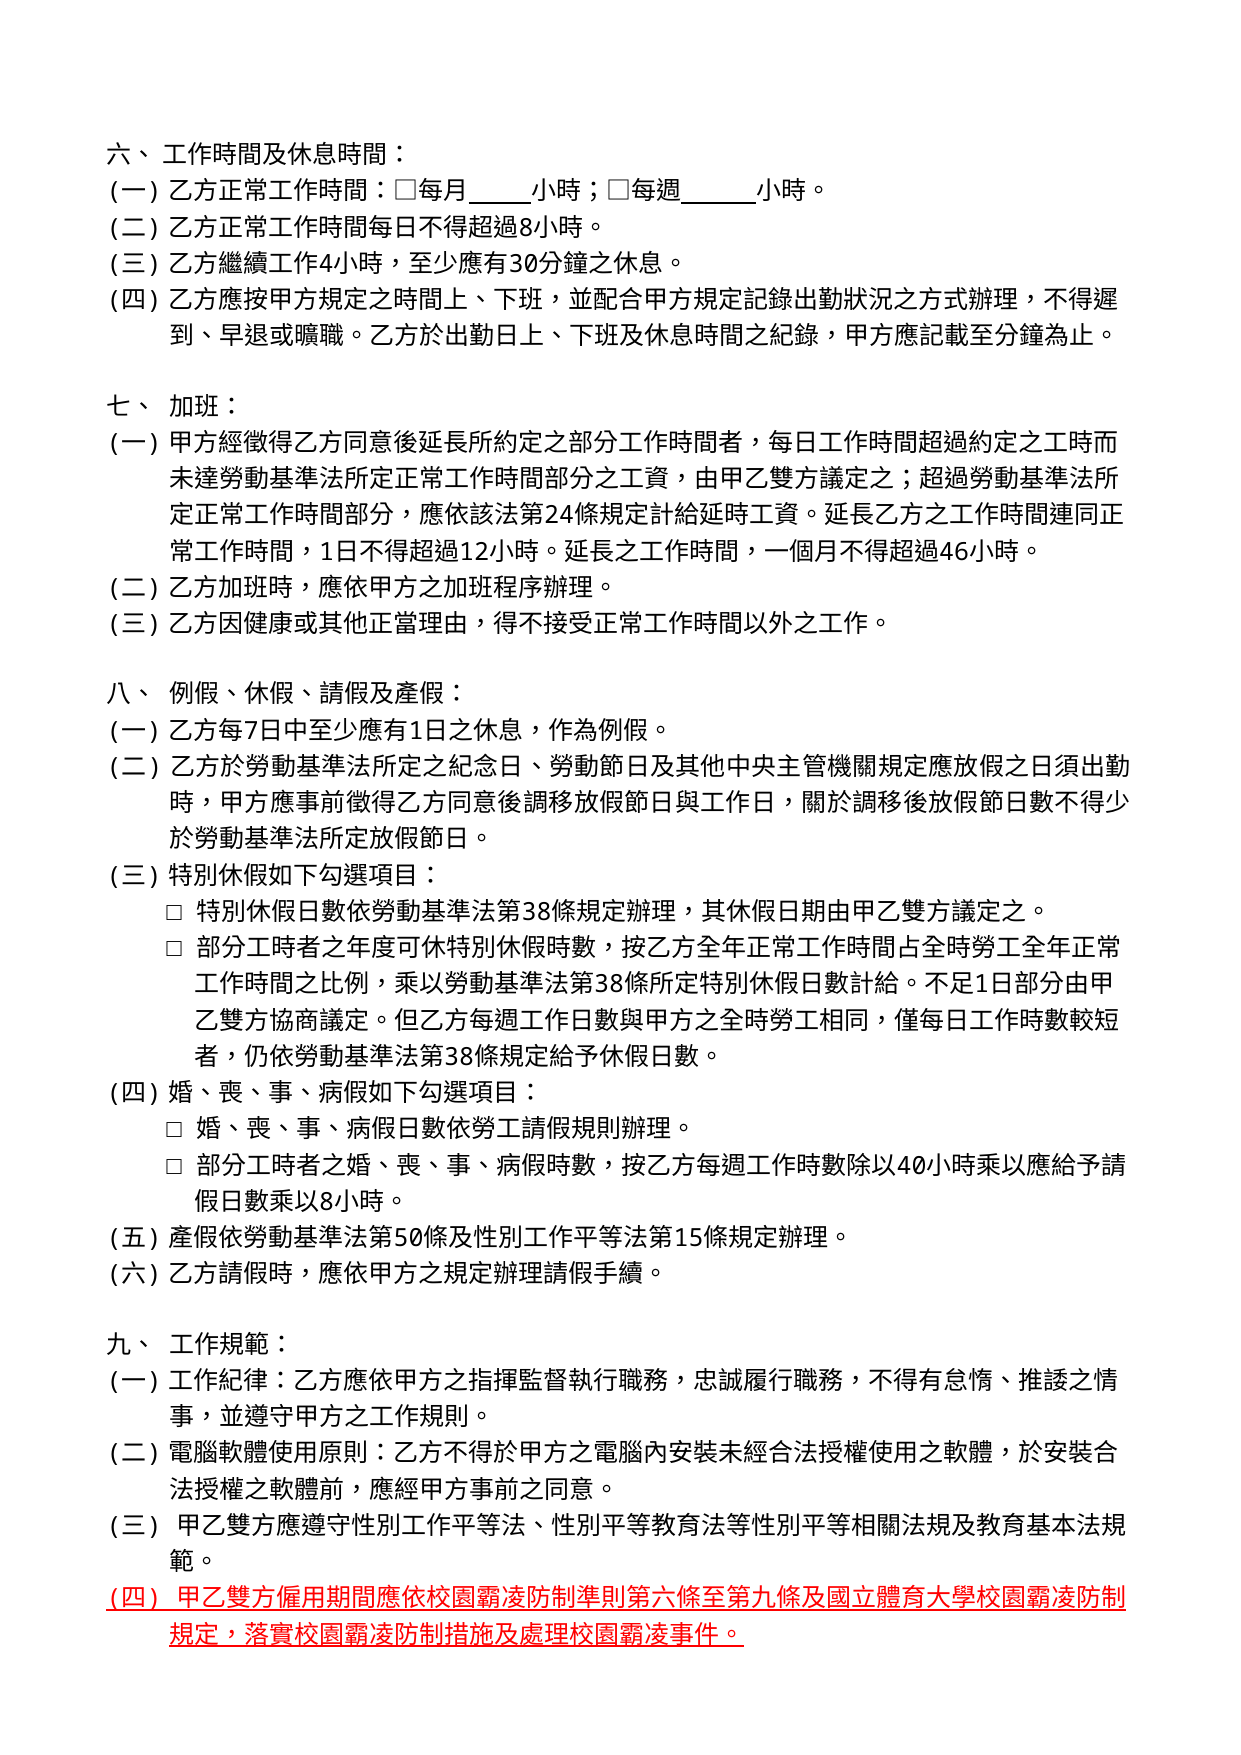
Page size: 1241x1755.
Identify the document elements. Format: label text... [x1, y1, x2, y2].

text (一) 工作紀律：乙方應依甲方之指揮監督執行職務，忠誠履行職務，不得有怠惰、推諉之情事，並遵守甲方之工作規則。 [106, 1360, 1134, 1433]
text (二) 乙方正常工作時間每日不得超過8小時。 [106, 207, 1134, 243]
text □ 特別休假日數依勞動基準法第38條規定辦理，其休假日期由甲乙雙方議定之。 [106, 891, 1134, 928]
text □ 部分工時者之年度可休特別休假時數，按乙方全年正常工作時間占全時勞工全年正常工作時間之比例，乘以勞動基準法第38條所定特別休假日數計給。不足1日部分由甲乙雙方協商議定。但乙方每週工作日數與甲方之全時勞工相同，僅每日工作時數較短者，仍依勞動基準法第38條規定給予休假日數。 [106, 928, 1134, 1073]
text 九、 工作規範： [106, 1324, 1134, 1360]
text (一) 甲方經徵得乙方同意後延長所約定之部分工作時間者，每日工作時間超過約定之工時而未達勞動基準法所定正常工作時間部分之工資，由甲乙雙方議定之；超過勞動基準法所定正常工作時間部分，應依該法第24條規定計給延時工資。延長乙方之工作時間連同正常工作時間，1日不得超過12小時。延長之工作時間，一個月不得超過46小時。 [106, 422, 1134, 567]
text (一) 乙方正常工作時間：□每月 小時；□每週 小時。 [106, 171, 1134, 207]
text 八、 例假、休假、請假及產假： [106, 674, 1134, 710]
text (二) 乙方於勞動基準法所定之紀念日、勞動節日及其他中央主管機關規定應放假之日須出勤時，甲方應事前徵得乙方同意後調移放假節日與工作日，關於調移後放假節日數不得少於勞動基準法所定放假節日。 [106, 746, 1134, 855]
text (六) 乙方請假時，應依甲方之規定辦理請假手續。 [106, 1254, 1134, 1290]
text (三) 特別休假如下勾選項目： [106, 855, 1134, 891]
text (二) 乙方加班時，應依甲方之加班程序辦理。 [106, 567, 1134, 603]
text 六、 工作時間及休息時間： [106, 134, 1134, 171]
text □ 婚、喪、事、病假日數依勞工請假規則辦理。 [106, 1109, 1134, 1145]
text (四) 婚、喪、事、病假如下勾選項目： [106, 1073, 1134, 1109]
text 七、 加班： [106, 386, 1134, 422]
text (三) 乙方因健康或其他正當理由，得不接受正常工作時間以外之工作。 [106, 603, 1134, 640]
text (五) 產假依勞動基準法第50條及性別工作平等法第15條規定辦理。 [106, 1218, 1134, 1254]
text (四) 乙方應按甲方規定之時間上、下班，並配合甲方規定記錄出勤狀況之方式辦理，不得遲到、早退或曠職。乙方於出勤日上、下班及休息時間之紀錄，甲方應記載至分鐘為止。 [106, 279, 1134, 352]
text □ 部分工時者之婚、喪、事、病假時數，按乙方每週工作時數除以40小時乘以應給予請假日數乘以8小時。 [106, 1145, 1134, 1218]
text (三) 乙方繼續工作4小時，至少應有30分鐘之休息。 [106, 243, 1134, 279]
text (二) 電腦軟體使用原則：乙方不得於甲方之電腦內安裝未經合法授權使用之軟體，於安裝合法授權之軟體前，應經甲方事前之同意。 [106, 1433, 1134, 1505]
text (一) 乙方每7日中至少應有1日之休息，作為例假。 [106, 710, 1134, 746]
text (三) 甲乙雙方應遵守性別工作平等法、性別平等教育法等性別平等相關法規及教育基本法規範。 [106, 1505, 1134, 1578]
text (四) 甲乙雙方僱用期間應依校園霸凌防制準則第六條至第九條及國立體育大學校園霸凌防制規定，落實校園霸凌防制措施及處理校園霸凌事件。 [106, 1578, 1134, 1650]
